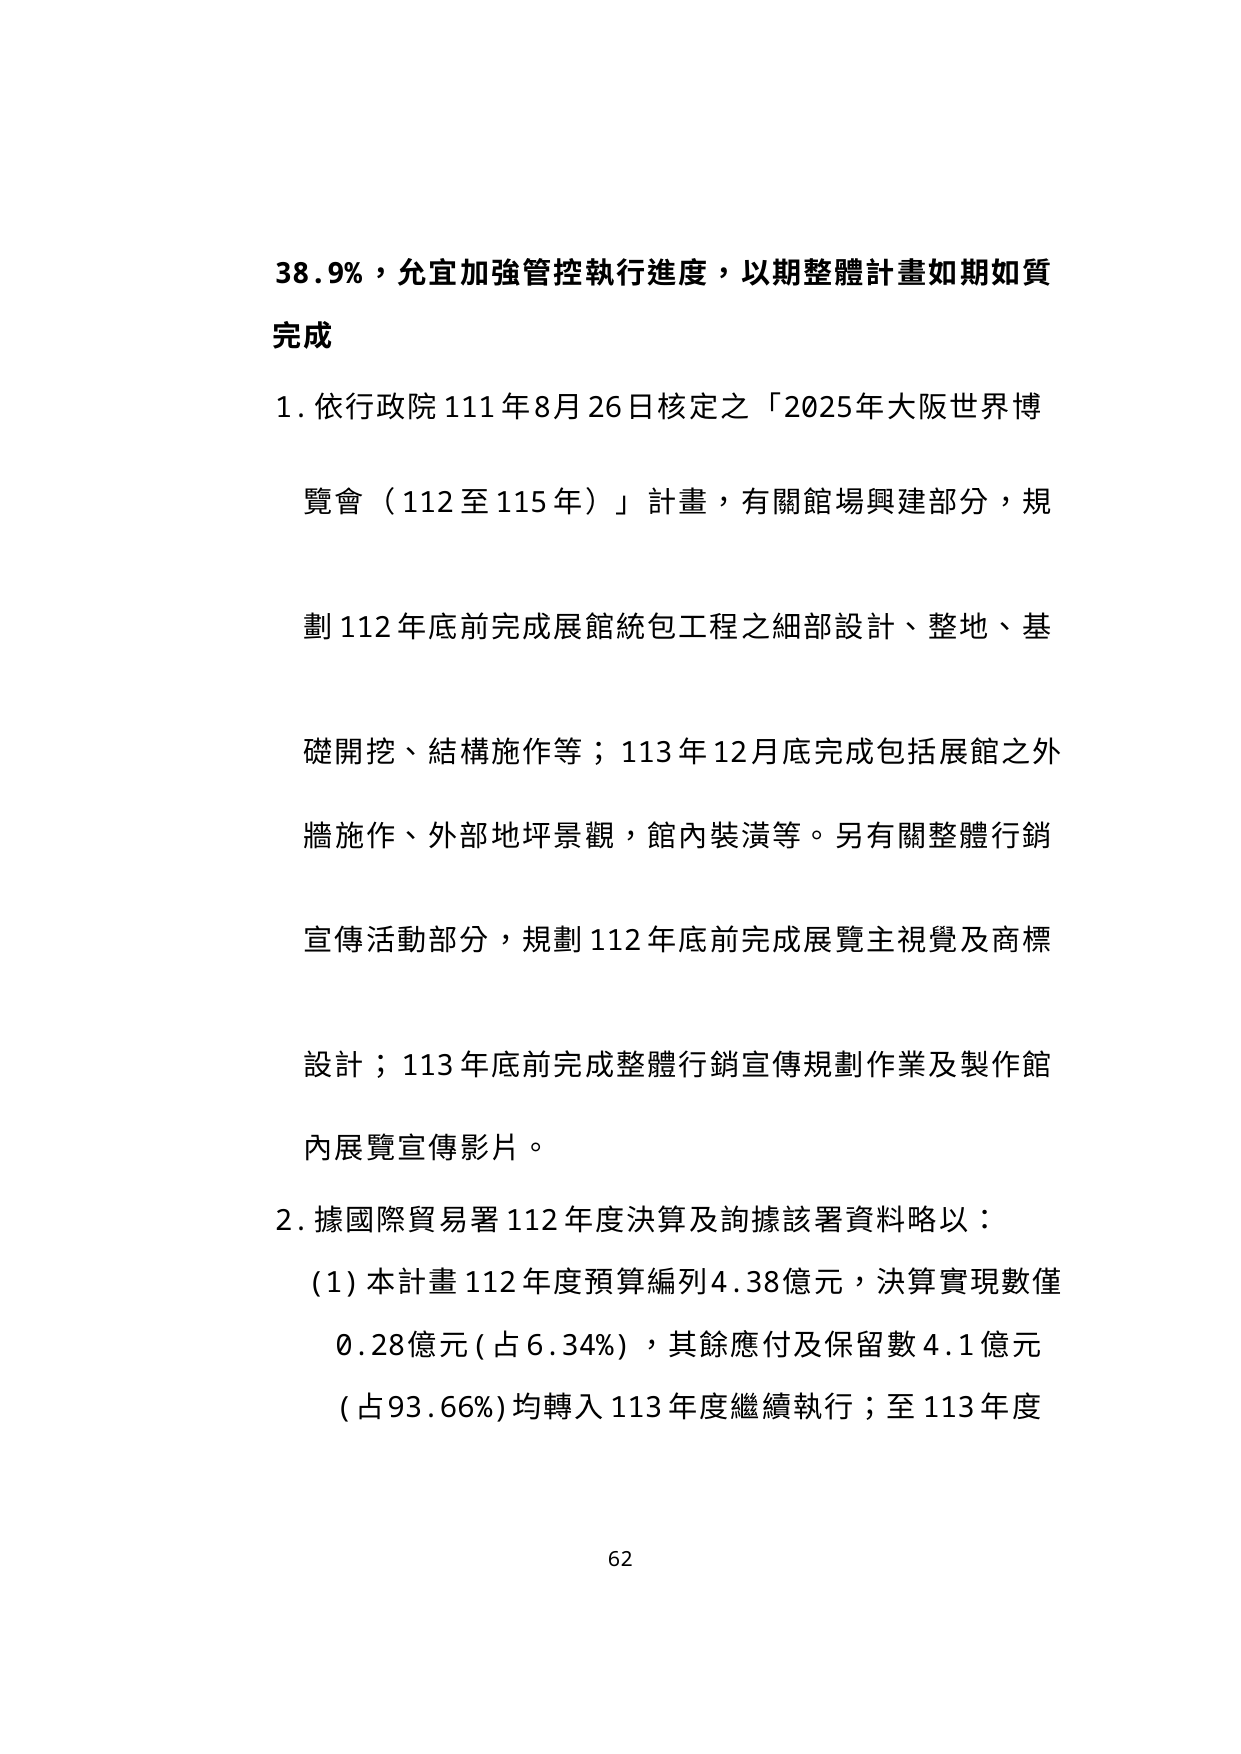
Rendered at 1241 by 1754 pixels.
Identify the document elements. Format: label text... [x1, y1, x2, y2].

text 1.依行政院111年8月26日核定之「2025年大阪世界博覽會（112至115年）」計畫，有關館場興建部分，規劃112年底前完成展館統包工程之細部設計、整地、基礎開挖、結構施作等；113年12月底完成包括展館之外牆施作、外部地坪景觀，館內裝潢等。另有關整體行銷宣傳活動部分，規劃112年底前完成展覽主視覺及商標設計；113年底前完成整體行銷宣傳規劃作業及製作館內展覽宣傳影片。 [266, 354, 1063, 1167]
text 2.據國際貿易署112年度決算及詢據該署資料略以： [266, 1167, 1063, 1229]
text 38.9%，允宜加強管控執行進度，以期整體計畫如期如質完成 [236, 229, 1063, 354]
text (1)本計畫112年度預算編列4.38億元，決算實現數僅0.28億元(占6.34%)，其餘應付及保留數4.1億元(占93.66%)均轉入113年度繼續執行；至113年度預算編列6.82億元，加計上開112年度預算數合共已編列11.20億元，截至113年8月底止累計執行數僅4億3,577萬6千元(含實現數及預付數)，占已編列預算數之比率僅38.90%，亟待檢討改善並加強管控。 [295, 1229, 1063, 1417]
